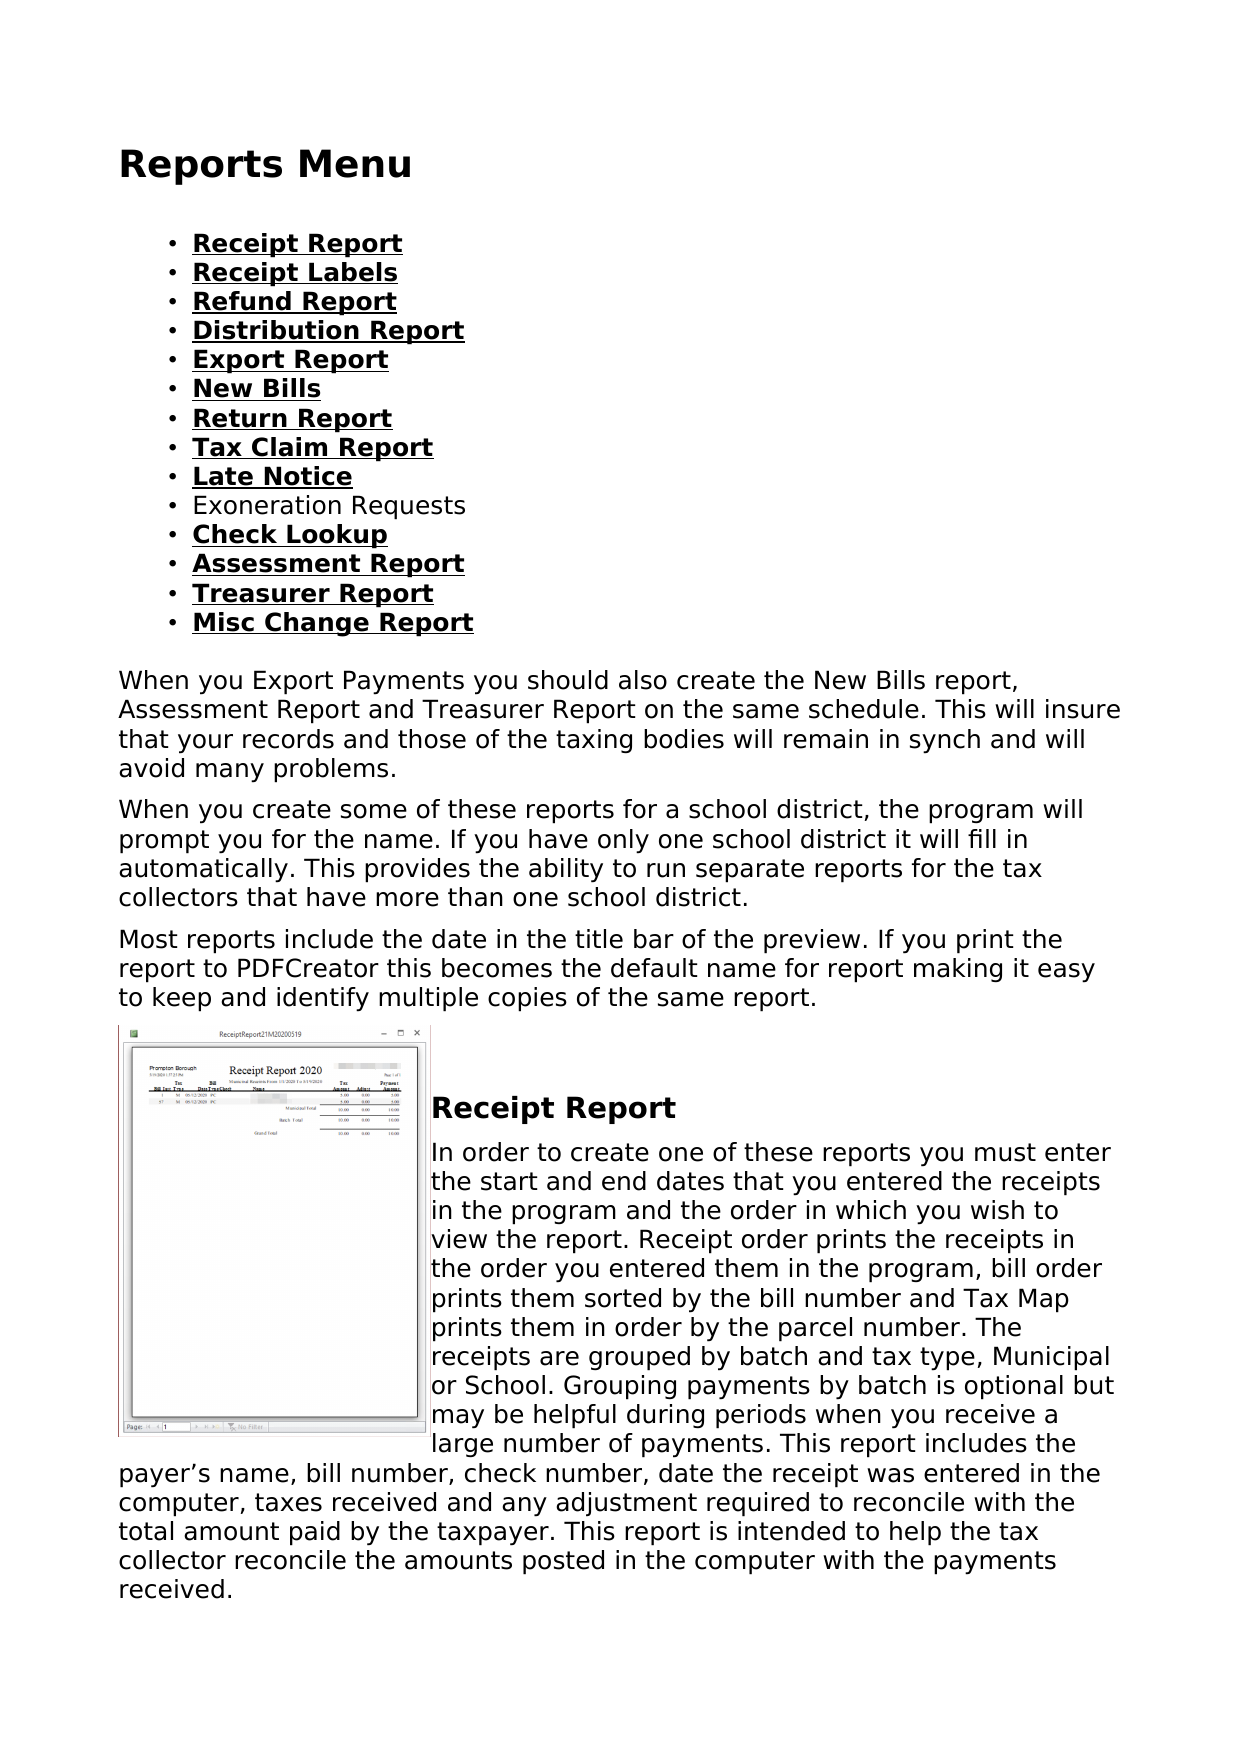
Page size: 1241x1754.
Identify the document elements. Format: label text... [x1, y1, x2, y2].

picture [118, 1025, 431, 1437]
list Export Report [177, 345, 1122, 374]
text When you create some of these reports for a school district, the program will prompt you for the name. If you have only one school district it will fill in automatically. This provides the ability to run separate reports for the tax collectors that have more than one school district. [118, 796, 1122, 912]
list Exoneration Requests [177, 491, 1122, 520]
subtitle Reports Menu [118, 143, 1122, 187]
list Treasurer Report [177, 579, 1122, 608]
list Late Notice [177, 462, 1122, 491]
list Assessment Report [177, 549, 1122, 579]
list Receipt Report [177, 229, 1122, 258]
list Receipt Labels [177, 258, 1122, 287]
list Refund Report [177, 287, 1122, 316]
list Tax Claim Report [177, 433, 1122, 462]
subtitle Receipt Report [431, 1092, 1122, 1126]
list New Bills [177, 374, 1122, 404]
list Misc Change Report [177, 608, 1122, 637]
text When you Export Payments you should also create the New Bills report, Assessment Report and Treasurer Report on the same schedule. This will insure that your records and those of the taxing bodies will remain in synch and will avoid many problems. [118, 667, 1122, 783]
text In order to create one of these reports you must enter the start and end dates that you entered the receipts in the program and the order in which you wish to view the report. Receipt order prints the receipts in the order you entered them in the program, bill order prints them sorted by the bill number and Tax Map prints them in order by the parcel number. The receipts are grouped by batch and tax type, Municipal or School. Grouping payments by batch is optional but may be helpful during periods when you receive a large number of payments. This report includes the payer’s name, bill number, check number, date the receipt was entered in the computer, taxes received and any adjustment required to reconcile with the total amount paid by the taxpayer. This report is intended to help the tax collector reconcile the amounts posted in the computer with the payments received. [118, 1138, 1122, 1634]
text Most reports include the date in the title bar of the preview. If you print the report to PDFCreator this becomes the default name for report making it easy to keep and identify multiple copies of the same report. [118, 925, 1122, 1012]
list Distribution Report [177, 316, 1122, 345]
list Check Lookup [177, 520, 1122, 549]
list Return Report [177, 404, 1122, 433]
